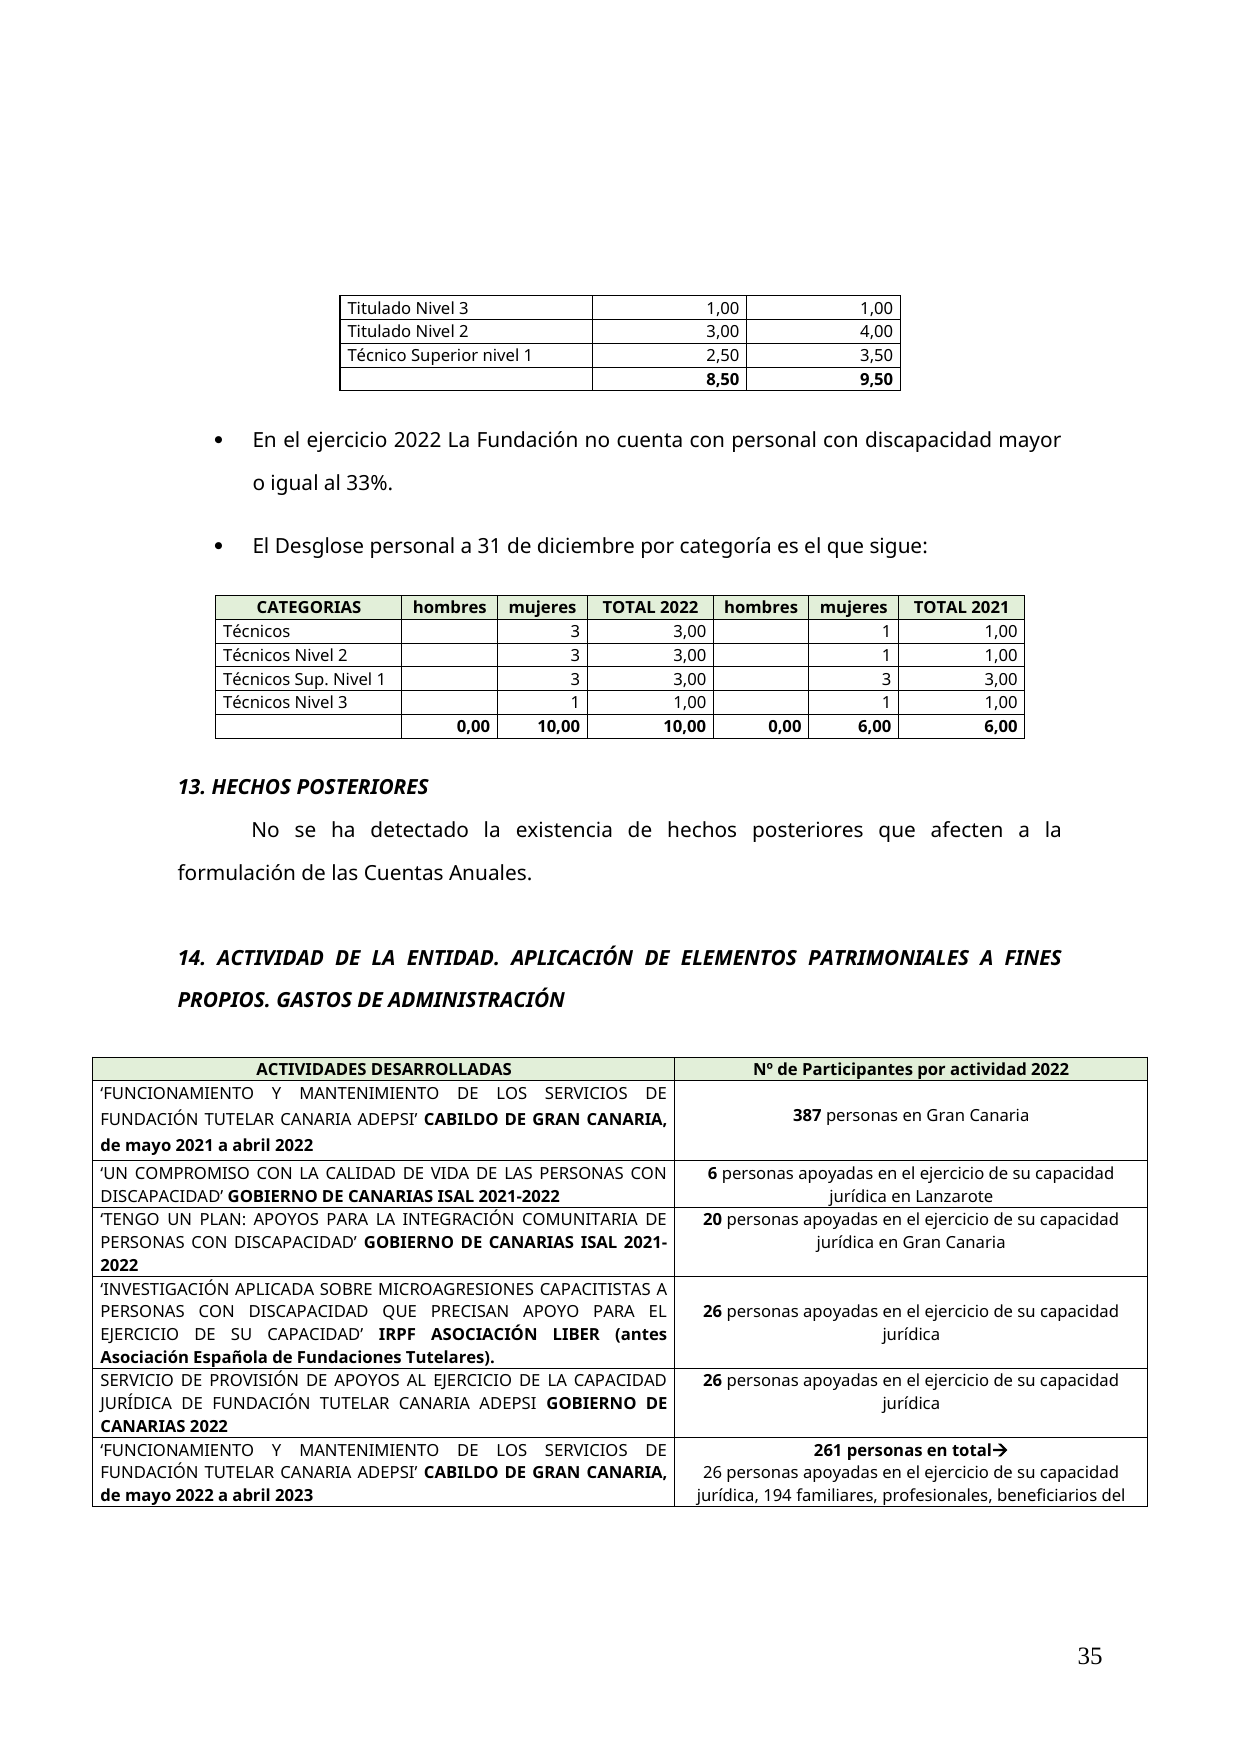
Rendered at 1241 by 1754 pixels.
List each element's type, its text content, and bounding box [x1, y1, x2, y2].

table_cell [402, 667, 497, 690]
table_cell 10,00 [588, 715, 713, 737]
table_cell 1,00 [899, 691, 1024, 714]
table_cell 3,00 [593, 320, 746, 343]
table_cell 3 [498, 620, 587, 642]
table_cell [402, 620, 497, 642]
table_cell [402, 691, 497, 714]
table_header mujeres [809, 596, 898, 619]
table_cell Titulado Nivel 2 [341, 320, 592, 343]
table_cell Técnicos Sup. Nivel 1 [216, 667, 401, 690]
table_cell 4,00 [747, 320, 900, 343]
list En el ejercicio 2022 La Fundación no cuenta con personal con discapacidad mayor o igual al 33%. [215, 425, 1063, 496]
table_cell [216, 715, 401, 737]
table_cell 3,00 [588, 620, 713, 642]
table_cell [714, 667, 808, 690]
table_cell 0,00 [714, 715, 808, 737]
table_cell ‘INVESTIGACIÓN APLICADA SOBRE MICROAGRESIONES CAPACITISTAS A PERSONAS CON DISCAPACIDAD QUE PRECISAN APOYO PARA EL EJERCICIO DE SU CAPACIDAD’ IRPF ASOCIACIÓN LIBER (antes Asociación Española de Fundaciones Tutelares). [93, 1277, 674, 1368]
table_cell 26 personas apoyadas en el ejercicio de su capacidad jurídica [675, 1277, 1147, 1368]
text 14. ACTIVIDAD DE LA ENTIDAD. APLICACIÓN DE ELEMENTOS PATRIMONIALES A FINES PROPIOS. GASTOS DE ADMINISTRACIÓN [177, 943, 1063, 1014]
table_header TOTAL 2021 [899, 596, 1024, 619]
table_cell 6,00 [809, 715, 898, 737]
table_cell 1 [809, 620, 898, 642]
table_cell ‘FUNCIONAMIENTO Y MANTENIMIENTO DE LOS SERVICIOS DE FUNDACIÓN TUTELAR CANARIA ADEPSI’ CABILDO DE GRAN CANARIA, de mayo 2021 a abril 2022 [93, 1081, 674, 1160]
table_cell ‘UN COMPROMISO CON LA CALIDAD DE VIDA DE LAS PERSONAS CON DISCAPACIDAD’ GOBIERNO DE CANARIAS ISAL 2021-2022 [93, 1161, 674, 1207]
table_cell 1,00 [588, 691, 713, 714]
table_header hombres [402, 596, 497, 619]
table_cell Técnicos Nivel 2 [216, 644, 401, 666]
table_cell 3 [809, 667, 898, 690]
text No se ha detectado la existencia de hechos posteriores que afecten a la formulación de las Cuentas Anuales. [177, 815, 1063, 886]
table_header mujeres [498, 596, 587, 619]
table_cell 3,00 [588, 667, 713, 690]
table_cell Técnico Superior nivel 1 [341, 344, 592, 367]
list El Desglose personal a 31 de diciembre por categoría es el que sigue: [215, 531, 1063, 560]
table_cell 6 personas apoyadas en el ejercicio de su capacidad jurídica en Lanzarote [675, 1161, 1147, 1207]
table_cell 6,00 [899, 715, 1024, 737]
table_cell 1,00 [593, 296, 746, 319]
table_cell 10,00 [498, 715, 587, 737]
text 13. HECHOS POSTERIORES [177, 772, 1063, 801]
table_cell 3,50 [747, 344, 900, 367]
table_cell 20 personas apoyadas en el ejercicio de su capacidad jurídica en Gran Canaria [675, 1208, 1147, 1276]
table_cell Técnicos [216, 620, 401, 642]
table_cell ‘TENGO UN PLAN: APOYOS PARA LA INTEGRACIÓN COMUNITARIA DE PERSONAS CON DISCAPACIDAD’ GOBIERNO DE CANARIAS ISAL 2021-2022 [93, 1208, 674, 1276]
table_cell 1 [809, 691, 898, 714]
table_cell ‘FUNCIONAMIENTO Y MANTENIMIENTO DE LOS SERVICIOS DE FUNDACIÓN TUTELAR CANARIA ADEPSI’ CABILDO DE GRAN CANARIA, de mayo 2022 a abril 2023 [93, 1438, 674, 1506]
table_header TOTAL 2022 [588, 596, 713, 619]
table_header ACTIVIDADES DESARROLLADAS [93, 1058, 674, 1080]
table_header Nº de Participantes por actividad 2022 [675, 1058, 1147, 1080]
table_cell 0,00 [402, 715, 497, 737]
table_cell SERVICIO DE PROVISIÓN DE APOYOS AL EJERCICIO DE LA CAPACIDAD JURÍDICA DE FUNDACIÓN TUTELAR CANARIA ADEPSI GOBIERNO DE CANARIAS 2022 [93, 1369, 674, 1437]
table_cell [402, 644, 497, 666]
table_cell 1,00 [899, 620, 1024, 642]
table_cell 1,00 [899, 644, 1024, 666]
table_cell 26 personas apoyadas en el ejercicio de su capacidad jurídica [675, 1369, 1147, 1437]
table_cell 3 [498, 667, 587, 690]
table_header CATEGORIAS [216, 596, 401, 619]
table_cell 1 [809, 644, 898, 666]
table_cell 3,00 [588, 644, 713, 666]
table_cell 9,50 [747, 368, 900, 390]
table_cell Titulado Nivel 3 [341, 296, 592, 319]
table_cell Técnicos Nivel 3 [216, 691, 401, 714]
table_header hombres [714, 596, 808, 619]
table_cell 261 personas en total 26 personas apoyadas en el ejercicio de su capacidad jurídica, 194 familiares, profesionales, beneficiarios del [675, 1438, 1147, 1506]
table_cell [714, 620, 808, 642]
table_cell 1 [498, 691, 587, 714]
table_cell 8,50 [593, 368, 746, 390]
table_cell 387 personas en Gran Canaria [675, 1081, 1147, 1160]
table_cell 1,00 [747, 296, 900, 319]
table_cell 2,50 [593, 344, 746, 367]
table_cell [341, 368, 592, 390]
table_cell [714, 644, 808, 666]
table_cell 3 [498, 644, 587, 666]
table_cell 3,00 [899, 667, 1024, 690]
table_cell [714, 691, 808, 714]
